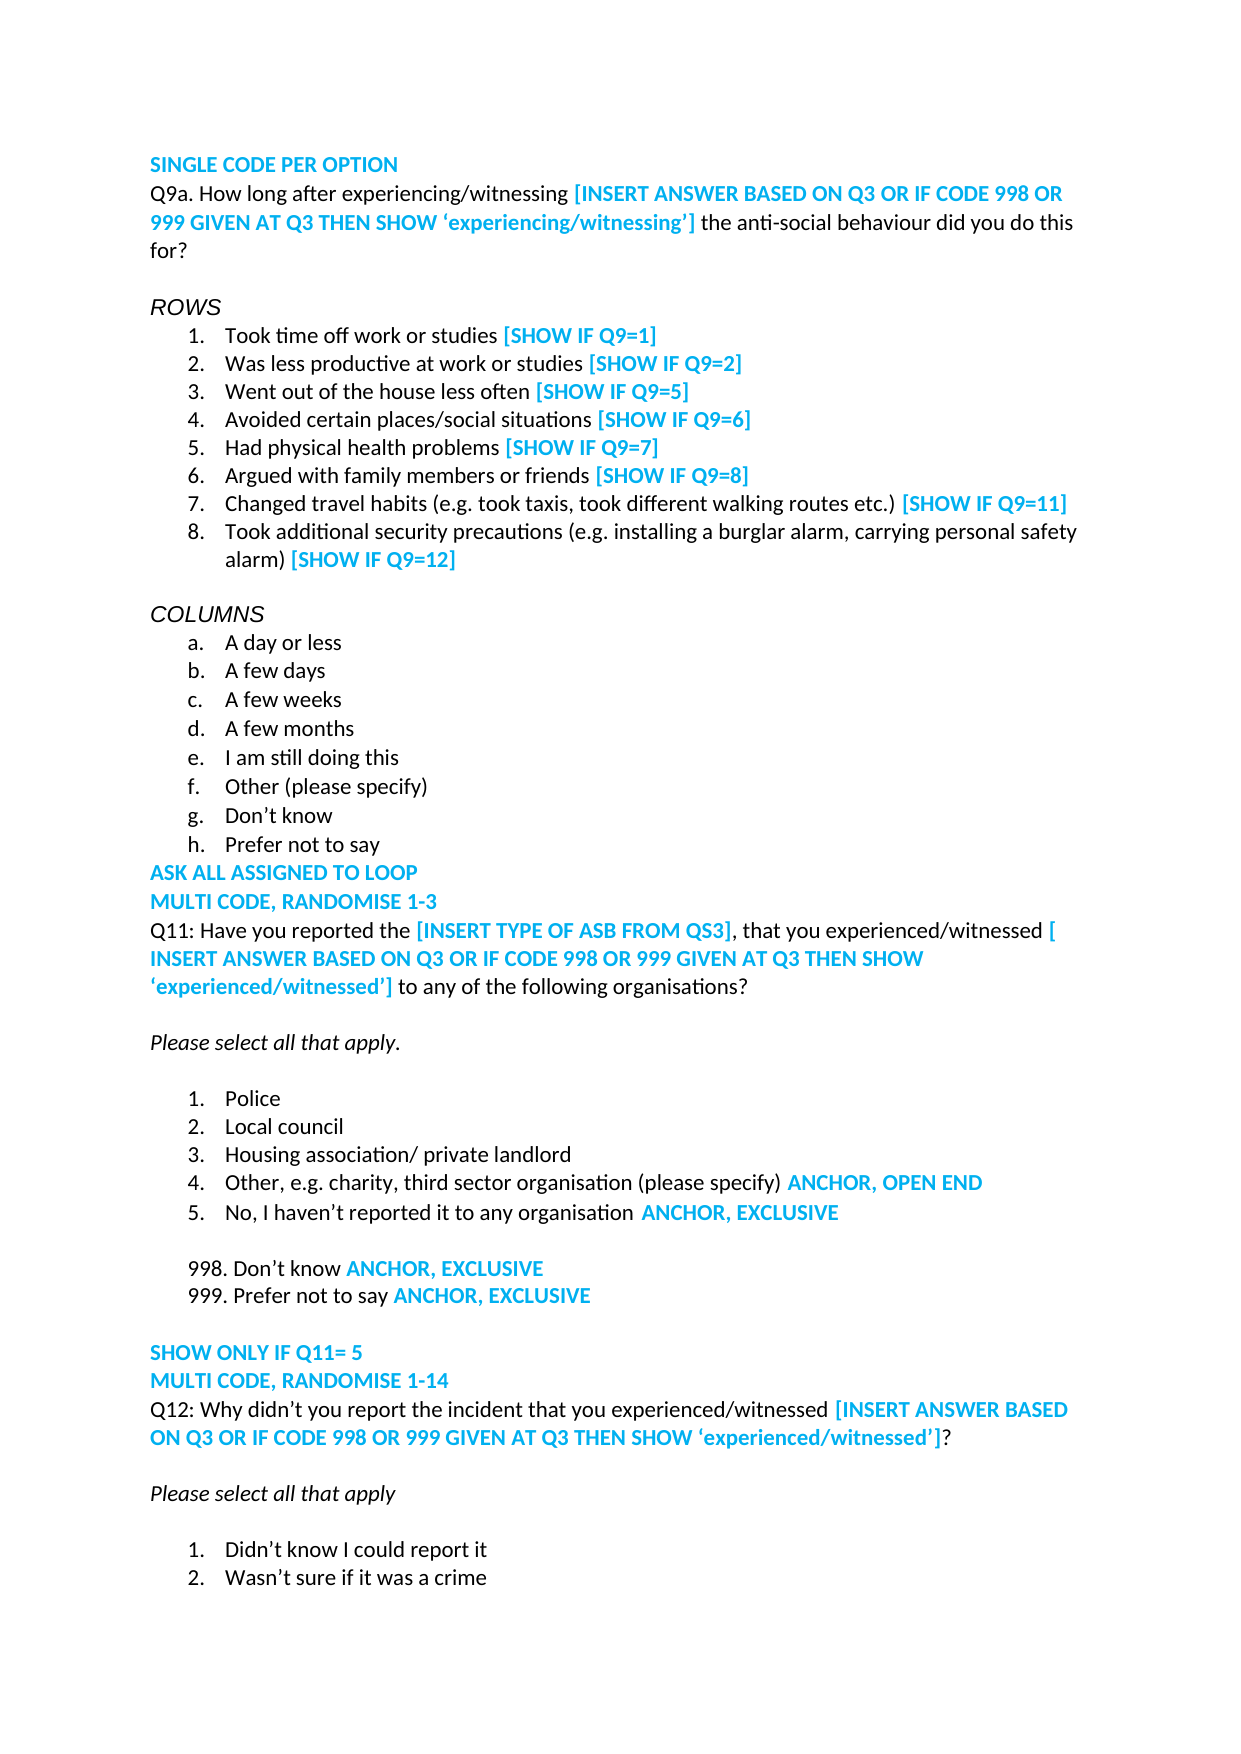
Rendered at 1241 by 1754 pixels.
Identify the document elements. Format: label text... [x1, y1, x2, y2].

list Police [187, 1084, 1090, 1112]
text Please select all that apply. [150, 1028, 1090, 1056]
list Other, e.g. charity, third sector organisation (please specify) ANCHOR, OPEN END [187, 1168, 1090, 1196]
text Q12: Why didn’t you report the incident that you experienced/witnessed [INSERT ANSWER BASED ON Q3 OR IF CODE 998 OR 999 GIVEN AT Q3 THEN SHOW ‘experienced/witnessed’]? [150, 1395, 1090, 1451]
text MULTI CODE, RANDOMISE 1-3 [150, 887, 1090, 915]
list Don’t know [187, 801, 1090, 829]
text Q11: Have you reported the [INSERT TYPE OF ASB FROM QS3], that you experienced/witnessed [ INSERT ANSWER BASED ON Q3 OR IF CODE 998 OR 999 GIVEN AT Q3 THEN SHOW ‘experienced/witnessed’] to any of the following organisations? [150, 916, 1090, 1000]
text SINGLE CODE PER OPTION [150, 150, 1090, 178]
list Didn’t know I could report it [187, 1536, 1090, 1563]
text Please select all that apply [150, 1479, 1090, 1507]
text ASK ALL ASSIGNED TO LOOP [150, 858, 1090, 887]
list Had physical health problems [SHOW IF Q9=7] [187, 433, 1090, 461]
list Argued with family members or friends [SHOW IF Q9=8] [187, 461, 1090, 489]
list Was less productive at work or studies [SHOW IF Q9=2] [187, 349, 1090, 377]
list Local council [187, 1112, 1090, 1140]
list Avoided certain places/social situations [SHOW IF Q9=6] [187, 405, 1090, 433]
list Other (please specify) [187, 772, 1090, 800]
list A day or less [187, 628, 1090, 656]
list I am still doing this [187, 743, 1090, 771]
list No, I haven’t reported it to any organisation ANCHOR, EXCLUSIVE [187, 1196, 1090, 1226]
text 999. Prefer not to say ANCHOR, EXCLUSIVE [150, 1282, 1090, 1310]
text ROWS [150, 294, 1090, 321]
list Changed travel habits (e.g. took taxis, took different walking routes etc.) [SHOW IF Q9=11] [187, 489, 1090, 517]
list A few weeks [187, 685, 1090, 713]
list A few days [187, 657, 1090, 684]
list Housing association/ private landlord [187, 1140, 1090, 1168]
list A few months [187, 714, 1090, 742]
list Took time off work or studies [SHOW IF Q9=1] [187, 321, 1090, 349]
list Took additional security precautions (e.g. installing a burglar alarm, carrying personal safety alarm) [SHOW IF Q9=12] [187, 517, 1090, 573]
text Q9a. How long after experiencing/witnessing [INSERT ANSWER BASED ON Q3 OR IF CODE 998 OR 999 GIVEN AT Q3 THEN SHOW ‘experiencing/witnessing’] the anti-social behaviour did you do this for? [150, 179, 1090, 264]
text COLUMNS [150, 601, 1090, 627]
list Wasn’t sure if it was a crime [187, 1563, 1090, 1592]
list Prefer not to say [187, 830, 1090, 858]
list Went out of the house less often [SHOW IF Q9=5] [187, 377, 1090, 405]
text 998. Don’t know ANCHOR, EXCLUSIVE [150, 1254, 1090, 1282]
text MULTI CODE, RANDOMISE 1-14 [150, 1367, 1090, 1394]
text SHOW ONLY IF Q11= 5 [150, 1338, 1090, 1366]
